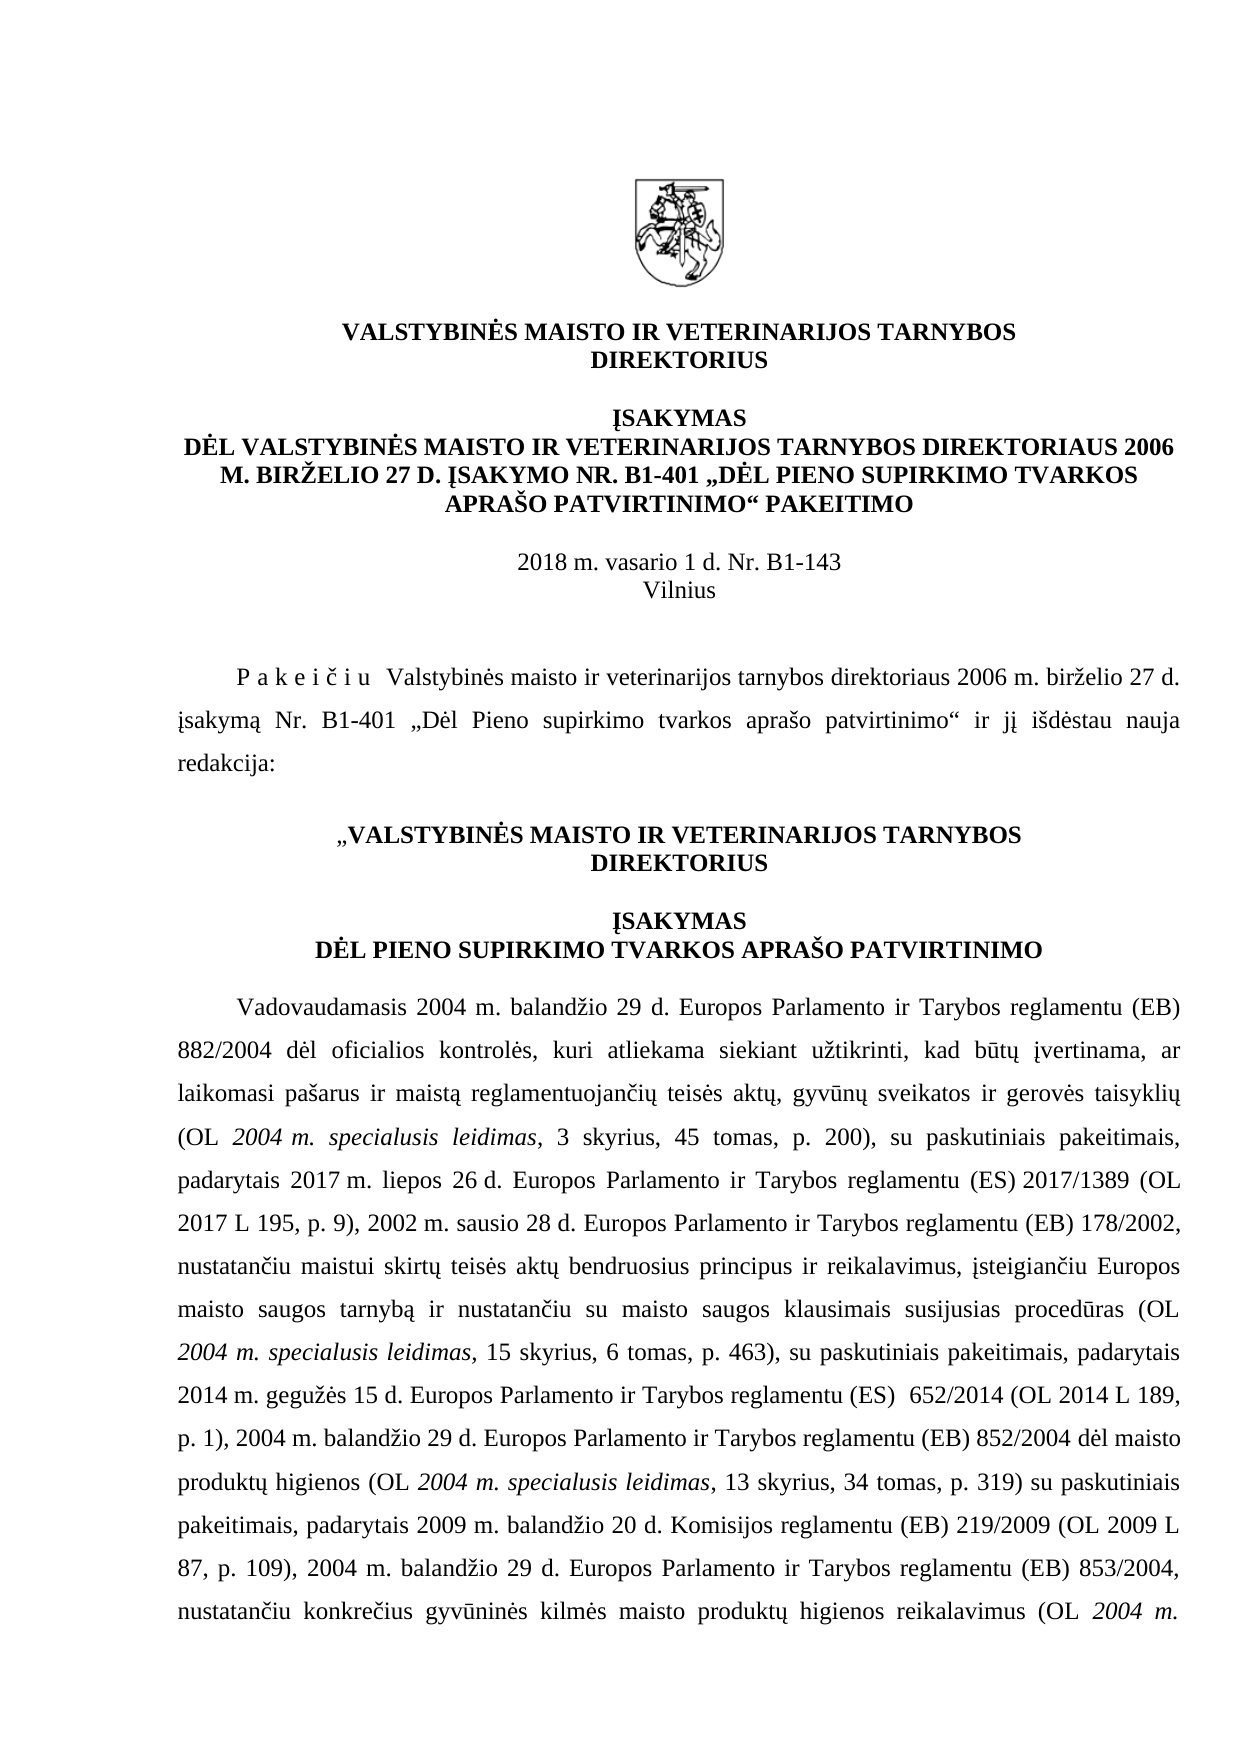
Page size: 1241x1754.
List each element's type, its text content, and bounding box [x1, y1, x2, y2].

text ĮSAKYMAS [177, 403, 1181, 432]
text „VALSTYBINĖS MAISTO IR VETERINARIJOS TARNYBOS [177, 820, 1181, 848]
text VALSTYBINĖS MAISTO IR VETERINARIJOS TARNYBOS [177, 317, 1181, 345]
text 2018 m. vasario 1 d. Nr. B1-143 [177, 547, 1181, 575]
text P a k e i č i u Valstybinės maisto ir veterinarijos tarnybos direktoriaus 2006 m. birželio 27 d. įsakymą Nr. B1-401 „Dėl Pieno supirkimo tvarkos aprašo patvirtinimo“ ir jį išdėstau nauja redakcija: [177, 662, 1181, 777]
text Vilnius [177, 575, 1181, 604]
text Vadovaudamasis 2004 m. balandžio 29 d. Europos Parlamento ir Tarybos reglamentu (EB) 882/2004 dėl oficialios kontrolės, kuri atliekama siekiant užtikrinti, kad būtų įvertinama, ar laikomasi pašarus ir maistą reglamentuojančių teisės aktų, gyvūnų sveikatos ir gerovės taisyklių (OL 2004 m. specialusis leidimas, 3 skyrius, 45 tomas, p. 200), su paskutiniais pakeitimais, padarytais 2017 m. liepos 26 d. Europos Parlamento ir Tarybos reglamentu (ES) 2017/1389 (OL 2017 L 195, p. 9), 2002 m. sausio 28 d. Europos Parlamento ir Tarybos reglamentu (EB) 178/2002, nustatančiu maistui skirtų teisės aktų bendruosius principus ir reikalavimus, įsteigiančiu Europos maisto saugos tarnybą ir nustatančiu su maisto saugos klausimais susijusias procedūras (OL 2004 m. specialusis leidimas, 15 skyrius, 6 tomas, p. 463), su paskutiniais pakeitimais, padarytais 2014 m. gegužės 15 d. Europos Parlamento ir Tarybos reglamentu (ES) 652/2014 (OL 2014 L 189, p. 1), 2004 m. balandžio 29 d. Europos Parlamento ir Tarybos reglamentu (EB) 852/2004 dėl maisto produktų higienos (OL 2004 m. specialusis leidimas, 13 skyrius, 34 tomas, p. 319) su paskutiniais pakeitimais, padarytais 2009 m. balandžio 20 d. Komisijos reglamentu (EB) 219/2009 (OL 2009 L 87, p. 109), 2004 m. balandžio 29 d. Europos Parlamento ir Tarybos reglamentu (EB) 853/2004, nustatančiu konkrečius gyvūninės kilmės maisto produktų higienos reikalavimus (OL 2004 m. [177, 992, 1181, 1625]
text DĖL VALSTYBINĖS MAISTO IR VETERINARIJOS TARNYBOS DIREKTORIAUS 2006 M. BIRŽELIO 27 D. ĮSAKYMO NR. B1-401 „DĖL PIENO SUPIRKIMO TVARKOS APRAŠO PATVIRTINIMO“ PAKEITIMO [177, 432, 1181, 518]
text DIREKTORIUS [177, 848, 1181, 877]
text DĖL PIENO SUPIRKIMO TVARKOS APRAŠO PATVIRTINIMO [177, 935, 1181, 963]
text DIREKTORIUS [177, 345, 1181, 374]
text ĮSAKYMAS [177, 906, 1181, 935]
